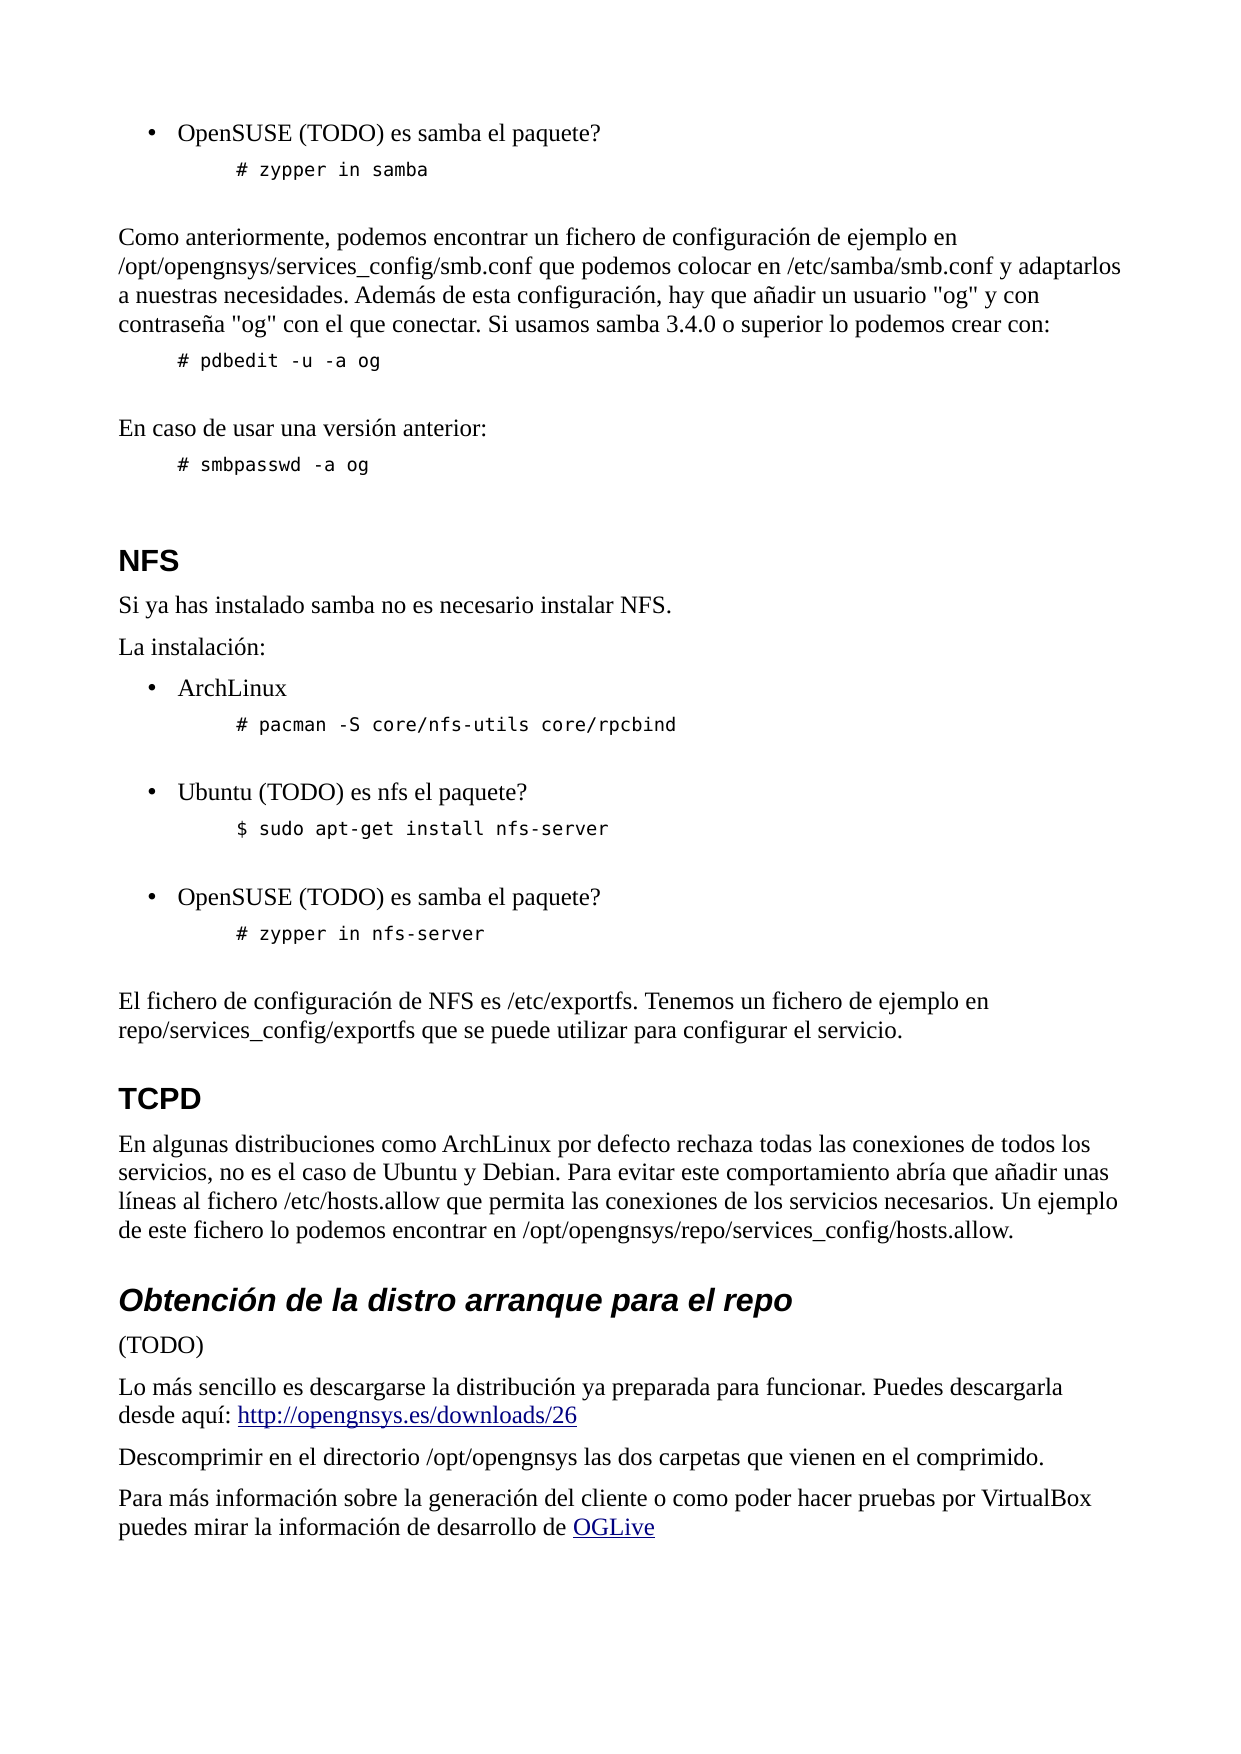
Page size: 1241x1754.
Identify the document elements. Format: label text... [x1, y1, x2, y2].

text Descomprimir en el directorio /opt/opengnsys las dos carpetas que vienen en el comprimido. [118, 1442, 1122, 1471]
list # zypper in samba [207, 159, 1063, 181]
text Como anteriormente, podemos encontrar un fichero de configuración de ejemplo en /opt/opengnsys/services_config/smb.conf que podemos colocar en /etc/samba/smb.conf y adaptarlos a nuestras necesidades. Además de esta configuración, hay que añadir un usuario "og" y con contraseña "og" con el que conectar. Si usamos samba 3.4.0 o superior lo podemos crear con: [118, 222, 1122, 337]
text En caso de usar una versión anterior: [118, 413, 1122, 442]
text Para más información sobre la generación del cliente o como poder hacer pruebas por VirtualBox puedes mirar la información de desarrollo de OGLive [118, 1483, 1122, 1541]
text Lo más sencillo es descargarse la distribución ya preparada para funcionar. Puedes descargarla desde aquí: ​http://opengnsys.es/downloads/26 [118, 1372, 1122, 1429]
text En algunas distribuciones como ArchLinux por defecto rechaza todas las conexiones de todos los servicios, no es el caso de Ubuntu y Debian. Para evitar este comportamiento abría que añadir unas líneas al fichero /etc/hosts.allow que permita las conexiones de los servicios necesarios. Un ejemplo de este fichero lo podemos encontrar en /opt/opengnsys/repo/services_config/hosts.allow. [118, 1129, 1122, 1244]
text # smbpasswd -a og [177, 454, 1063, 476]
text (TODO) [118, 1331, 1122, 1359]
list OpenSUSE (TODO) es samba el paquete? [148, 118, 1122, 147]
list $ sudo apt-get install nfs-server [207, 818, 1063, 840]
text La instalación: [118, 632, 1122, 660]
list Ubuntu (TODO) es nfs el paquete? [148, 777, 1122, 806]
list ArchLinux [148, 673, 1122, 702]
list # zypper in nfs-server [207, 923, 1063, 945]
subtitle Obtención de la distro arranque para el repo [118, 1281, 1122, 1318]
subtitle NFS [118, 542, 1122, 578]
text # pdbedit -u -a og [177, 350, 1063, 372]
text Si ya has instalado samba no es necesario instalar NFS. [118, 590, 1122, 619]
text El fichero de configuración de NFS es /etc/exportfs. Tenemos un fichero de ejemplo en repo/services_config/exportfs que se puede utilizar para configurar el servicio. [118, 986, 1122, 1043]
list # pacman -S core/nfs-utils core/rpcbind [207, 714, 1063, 736]
list OpenSUSE (TODO) es samba el paquete? [148, 882, 1122, 910]
subtitle TCPD [118, 1081, 1122, 1116]
